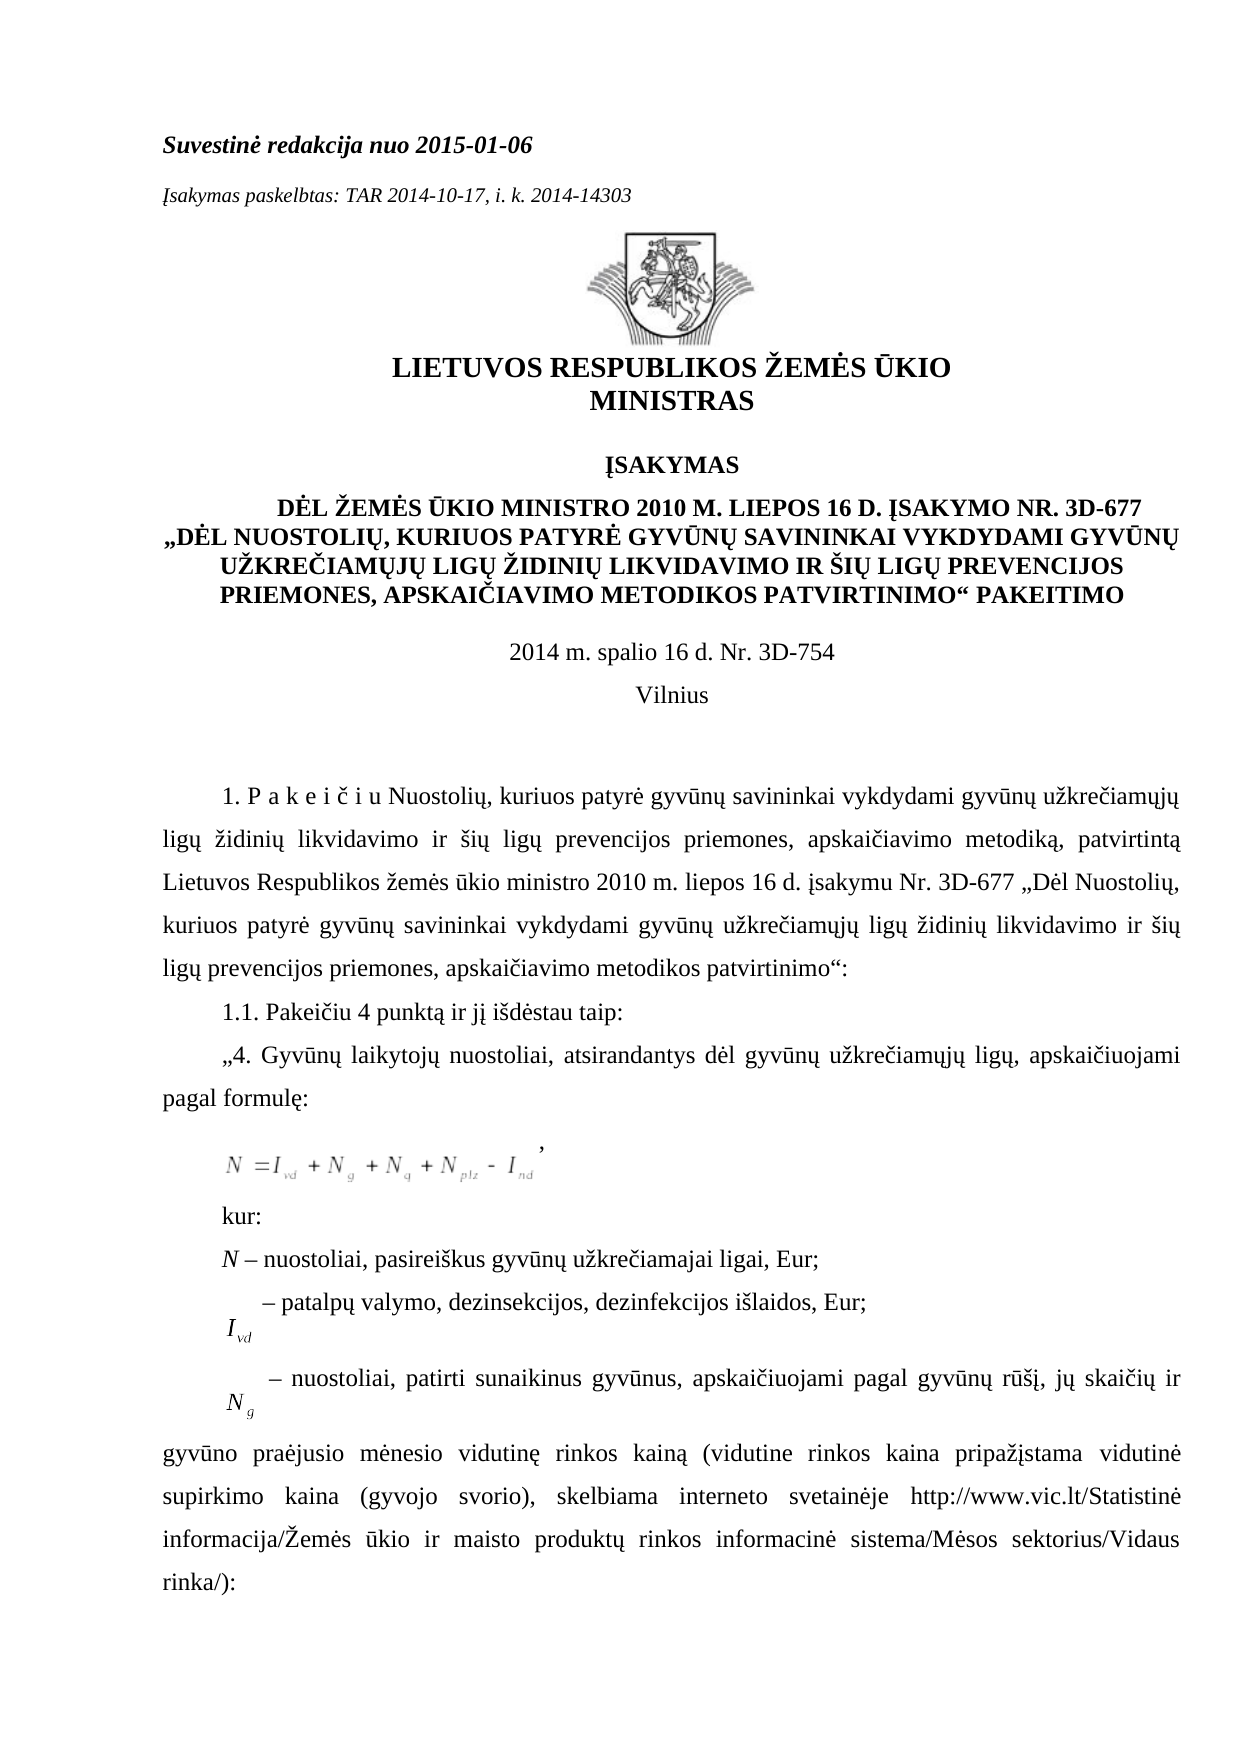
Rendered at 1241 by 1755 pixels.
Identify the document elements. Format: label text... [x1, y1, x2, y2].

text 1. P a k e i č i u Nuostolių, kuriuos patyrė gyvūnų savininkai vykdydami gyvūnų užkrečiamųjų ligų židinių likvidavimo ir šių ligų prevencijos priemones, apskaičiavimo metodiką, patvirtintą Lietuvos Respublikos žemės ūkio ministro 2010 m. liepos 16 d. įsakymu Nr. 3D-677 „Dėl Nuostolių, kuriuos patyrė gyvūnų savininkai vykdydami gyvūnų užkrečiamųjų ligų židinių likvidavimo ir šių ligų prevencijos priemones, apskaičiavimo metodikos patvirtinimo“: [162, 781, 1181, 982]
text N – nuostoliai, pasireiškus gyvūnų užkrečiamajai ligai, Eur; [162, 1244, 1181, 1273]
text kur: [162, 1201, 1181, 1230]
text 2014 m. spalio 16 d. Nr. 3D-754 [162, 637, 1181, 666]
text Vilnius [162, 680, 1181, 709]
text ĮSAKYMAS [162, 450, 1181, 479]
text – patalpų valymo, dezinsekcijos, dezinfekcijos išlaidos, Eur; [162, 1287, 1181, 1348]
text 1.1. Pakeičiu 4 punktą ir jį išdėstau taip: [222, 997, 1181, 1025]
text , [162, 1126, 1181, 1187]
text Suvestinė redakcija nuo 2015-01-06 [162, 130, 1181, 159]
text „4. Gyvūnų laikytojų nuostoliai, atsirandantys dėl gyvūnų užkrečiamųjų ligų, apskaičiuojami pagal formulę: [162, 1040, 1181, 1112]
text MINISTRAS [162, 383, 1181, 417]
text LIETUVOS RESPUBLIKOS ŽEMĖS ŪKIO [162, 350, 1181, 383]
text – nuostoliai, patirti sunaikinus gyvūnus, apskaičiuojami pagal gyvūnų rūšį, jų skaičių ir gyvūno praėjusio mėnesio vidutinę rinkos kainą (vidutine rinkos kaina pripažįstama vidutinė supirkimo kaina (gyvojo svorio), skelbiama interneto svetainėje http://www.vic.lt/Statistinė informacija/Žemės ūkio ir maisto produktų rinkos informacinė sistema/Mėsos sektorius/Vidaus rinka/): [162, 1363, 1181, 1596]
text Įsakymas paskelbtas: TAR 2014-10-17, i. k. 2014-14303 [162, 183, 1181, 207]
text DĖL Žemės ūkio ministro 2010 m. liepos 16 d. įsakymo Nr. 3D-677 „DĖL NUOSTOLIŲ, KURIUOS PATYRĖ GYVŪNŲ SAVININKAI VYKDYDAMI GYVŪNŲ UŽKREČIAMŲJŲ LIGŲ ŽIDINIŲ LIKVIDAVIMO IR ŠIŲ LIGŲ PREVENCIJOS PRIEMONES, APSKAIČIAVIMO METODIKOS PATVIRTINIMO“ pakeitimo [162, 493, 1181, 608]
